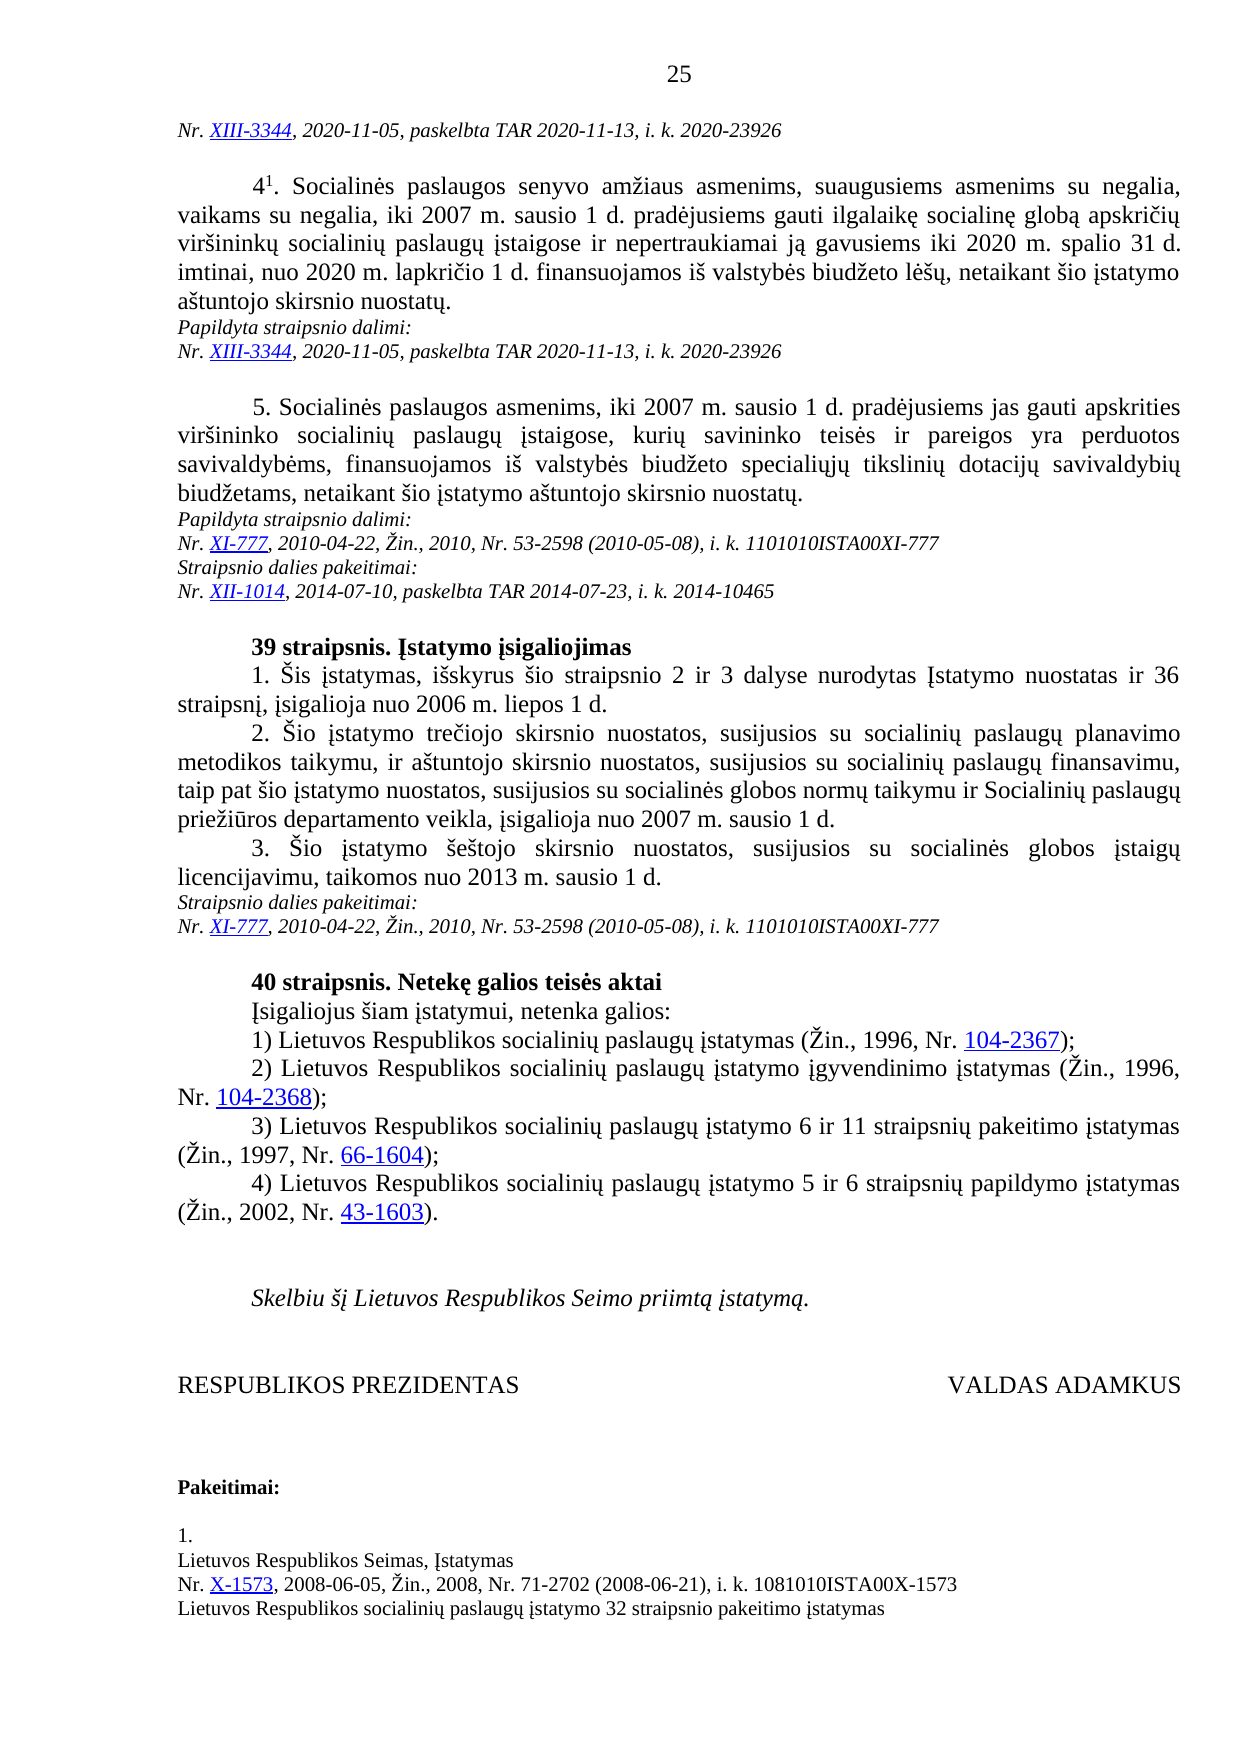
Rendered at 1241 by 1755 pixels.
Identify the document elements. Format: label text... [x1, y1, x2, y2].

text 1) Lietuvos Respublikos socialinių paslaugų įstatymas (Žin., 1996, Nr. 104-2367); [177, 1025, 1181, 1053]
text Nr. XI-777, 2010-04-22, Žin., 2010, Nr. 53-2598 (2010-05-08), i. k. 1101010ISTA00XI-777 [177, 914, 1181, 938]
text Lietuvos Respublikos Seimas, Įstatymas [177, 1547, 1181, 1572]
text 3. Šio įstatymo šeštojo skirsnio nuostatos, susijusios su socialinės globos įstaigų licencijavimu, taikomos nuo 2013 m. sausio 1 d. [177, 833, 1181, 890]
text 2. Šio įstatymo trečiojo skirsnio nuostatos, susijusios su socialinių paslaugų planavimo metodikos taikymu, ir aštuntojo skirsnio nuostatos, susijusios su socialinių paslaugų finansavimu, taip pat šio įstatymo nuostatos, susijusios su socialinės globos normų taikymu ir Socialinių paslaugų priežiūros departamento veikla, įsigalioja nuo 2007 m. sausio 1 d. [177, 718, 1181, 833]
text Nr. XIII-3344, 2020-11-05, paskelbta TAR 2020-11-13, i. k. 2020-23926 [177, 339, 1181, 363]
text 41. Socialinės paslaugos senyvo amžiaus asmenims, suaugusiems asmenims su negalia, vaikams su negalia, iki 2007 m. sausio 1 d. pradėjusiems gauti ilgalaikę socialinę globą apskričių viršininkų socialinių paslaugų įstaigose ir nepertraukiamai ją gavusiems iki 2020 m. spalio 31 d. imtinai, nuo 2020 m. lapkričio 1 d. finansuojamos iš valstybės biudžeto lėšų, netaikant šio įstatymo aštuntojo skirsnio nuostatų. [177, 171, 1181, 315]
text Lietuvos Respublikos socialinių paslaugų įstatymo 32 straipsnio pakeitimo įstatymas [177, 1596, 1181, 1620]
text 5. Socialinės paslaugos asmenims, iki 2007 m. sausio 1 d. pradėjusiems jas gauti apskrities viršininko socialinių paslaugų įstaigose, kurių savininko teisės ir pareigos yra perduotos savivaldybėms, finansuojamos iš valstybės biudžeto specialiųjų tikslinių dotacijų savivaldybių biudžetams, netaikant šio įstatymo aštuntojo skirsnio nuostatų. [177, 392, 1181, 507]
text Pakeitimai: [177, 1475, 1181, 1499]
text 1. [177, 1523, 1181, 1547]
text Įsigaliojus šiam įstatymui, netenka galios: [177, 996, 1181, 1025]
text Nr. X-1573, 2008-06-05, Žin., 2008, Nr. 71-2702 (2008-06-21), i. k. 1081010ISTA00X-1573 [177, 1572, 1181, 1596]
text Straipsnio dalies pakeitimai: [177, 890, 1181, 914]
text 4) Lietuvos Respublikos socialinių paslaugų įstatymo 5 ir 6 straipsnių papildymo įstatymas (Žin., 2002, Nr. 43-1603). [177, 1168, 1181, 1226]
text 39 straipsnis. Įstatymo įsigaliojimas [177, 632, 1181, 660]
text Skelbiu šį Lietuvos Respublikos Seimo priimtą įstatymą. [177, 1283, 1181, 1312]
text Nr. XIII-3344, 2020-11-05, paskelbta TAR 2020-11-13, i. k. 2020-23926 [177, 118, 1181, 142]
text Straipsnio dalies pakeitimai: [177, 555, 1181, 579]
text Nr. XI-777, 2010-04-22, Žin., 2010, Nr. 53-2598 (2010-05-08), i. k. 1101010ISTA00XI-777 [177, 531, 1181, 555]
text Papildyta straipsnio dalimi: [177, 315, 1181, 339]
text 2) Lietuvos Respublikos socialinių paslaugų įstatymo įgyvendinimo įstatymas (Žin., 1996, Nr. 104-2368); [177, 1053, 1181, 1111]
text 40 straipsnis. Netekę galios teisės aktai [177, 967, 1181, 996]
text RESPUBLIKOS PREZIDENTAS VALDAS ADAMKUS [177, 1370, 1181, 1398]
text 1. Šis įstatymas, išskyrus šio straipsnio 2 ir 3 dalyse nurodytas Įstatymo nuostatas ir 36 straipsnį, įsigalioja nuo 2006 m. liepos 1 d. [177, 660, 1181, 718]
text Nr. XII-1014, 2014-07-10, paskelbta TAR 2014-07-23, i. k. 2014-10465 [177, 579, 1181, 603]
text Papildyta straipsnio dalimi: [177, 507, 1181, 531]
text 3) Lietuvos Respublikos socialinių paslaugų įstatymo 6 ir 11 straipsnių pakeitimo įstatymas (Žin., 1997, Nr. 66-1604); [177, 1111, 1181, 1168]
